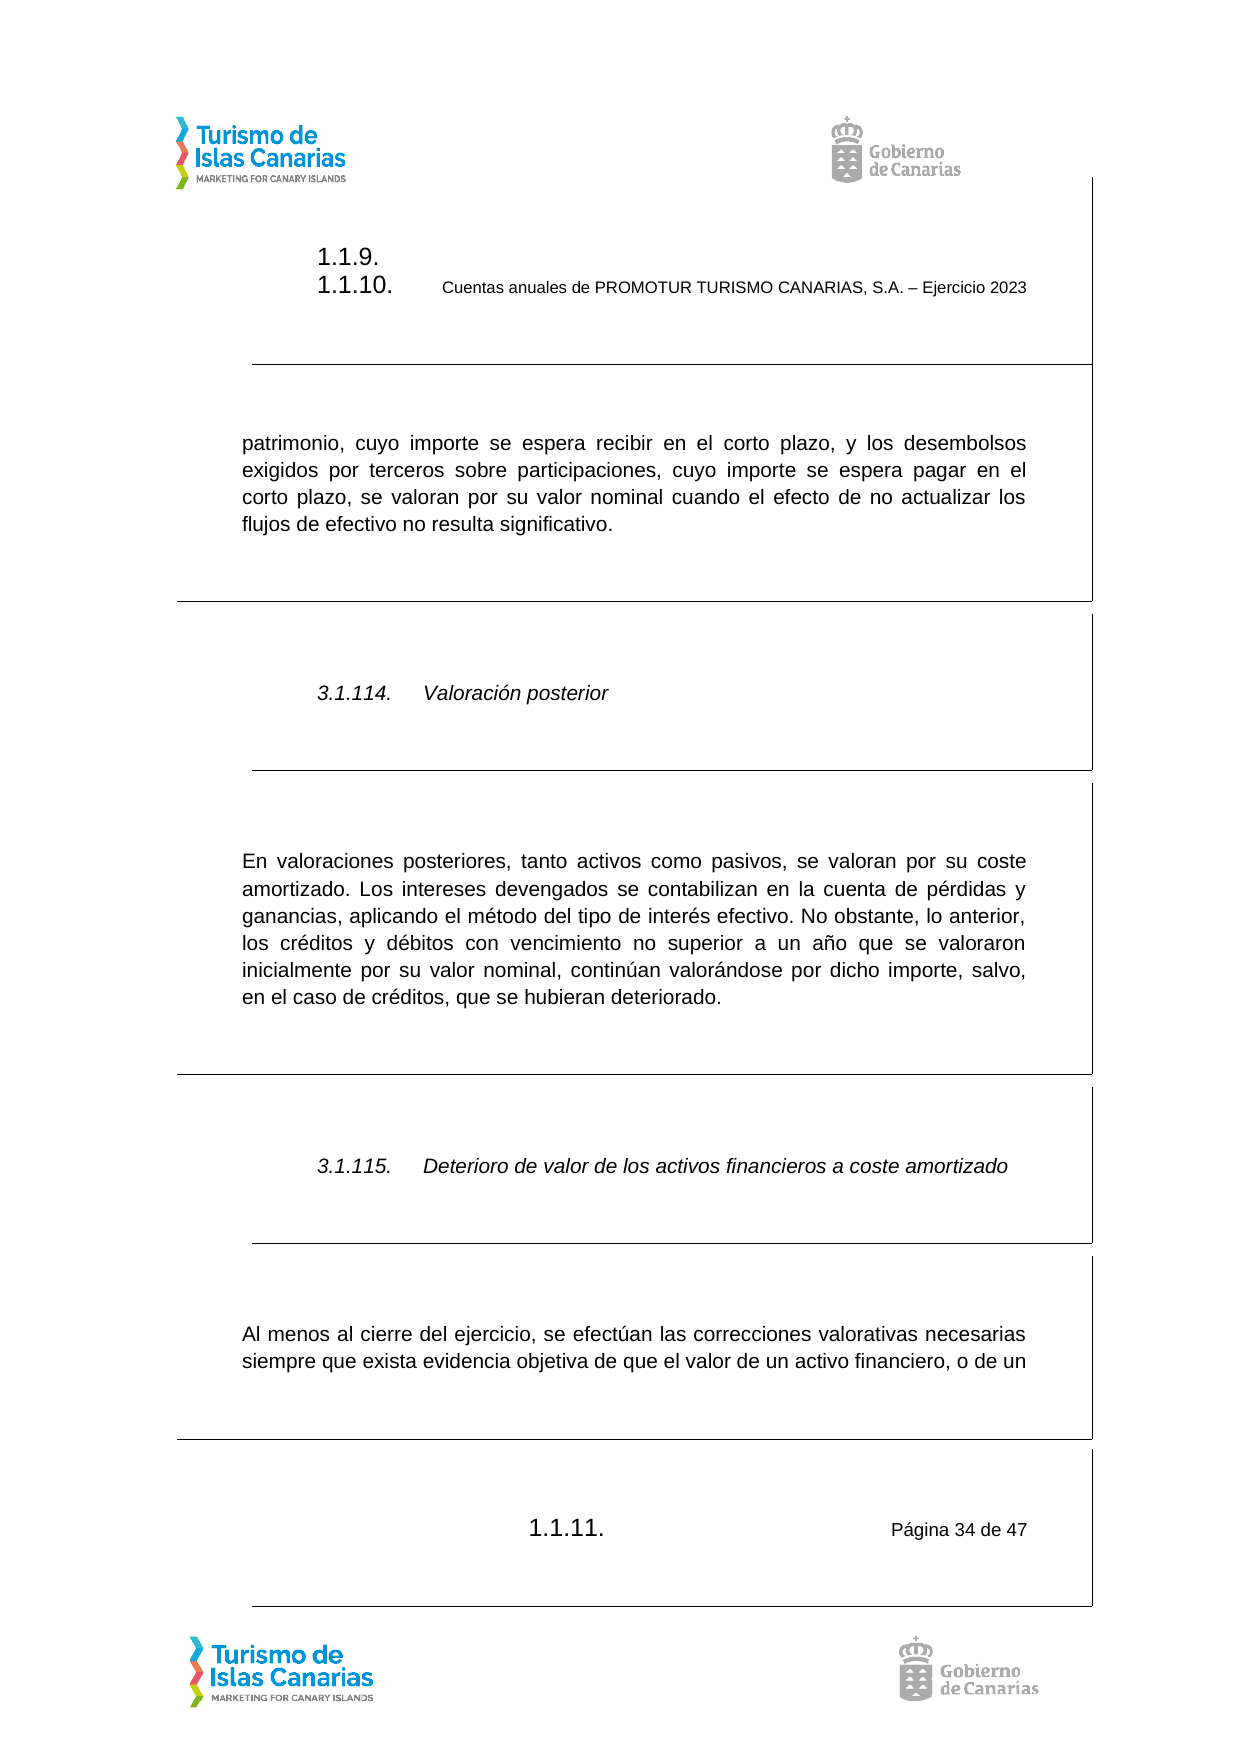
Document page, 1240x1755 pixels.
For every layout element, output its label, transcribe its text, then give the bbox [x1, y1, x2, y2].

subtitle Valoración posterior [252, 614, 1092, 770]
subtitle Deterioro de valor de los activos financieros a coste amortizado [252, 1087, 1092, 1243]
text Al menos al cierre del ejercicio, se efectúan las correcciones valorativas necesarias siempre que exista evidencia objetiva de que el valor de un activo financiero, o de un grupo de activos financieros con similares características de riesgo valorados colectivamente, se ha deteriorado como resultado de uno o más eventos que hayan ocurrido después de su reconocimiento inicial y que ocasionen una reducción o retraso en los flujos de efectivo estimados futuros, que pueden venir motivados por la insolvencia del deudor. [177, 1256, 1092, 1439]
text En valoraciones posteriores, tanto activos como pasivos, se valoran por su coste amortizado. Los intereses devengados se contabilizan en la cuenta de pérdidas y ganancias, aplicando el método del tipo de interés efectivo. No obstante, lo anterior, los créditos y débitos con vencimiento no superior a un año que se valoraron inicialmente por su valor nominal, continúan valorándose por dicho importe, salvo, en el caso de créditos, que se hubieran deteriorado. [177, 783, 1092, 1074]
text No obstante, lo señalado en el párrafo anterior, los créditos y débitos por operaciones comerciales con vencimiento no superior a un año y que no tienen un tipo de interés contractual, así como, en su caso, los anticipos y créditos al personal, los dividendos a cobrar y los desembolsos exigidos sobre instrumentos de patrimonio, cuyo importe se espera recibir en el corto plazo, y los desembolsos exigidos por terceros sobre participaciones, cuyo importe se espera pagar en el corto plazo, se valoran por su valor nominal cuando el efecto de no actualizar los flujos de efectivo no resulta significativo. [177, 364, 1092, 601]
